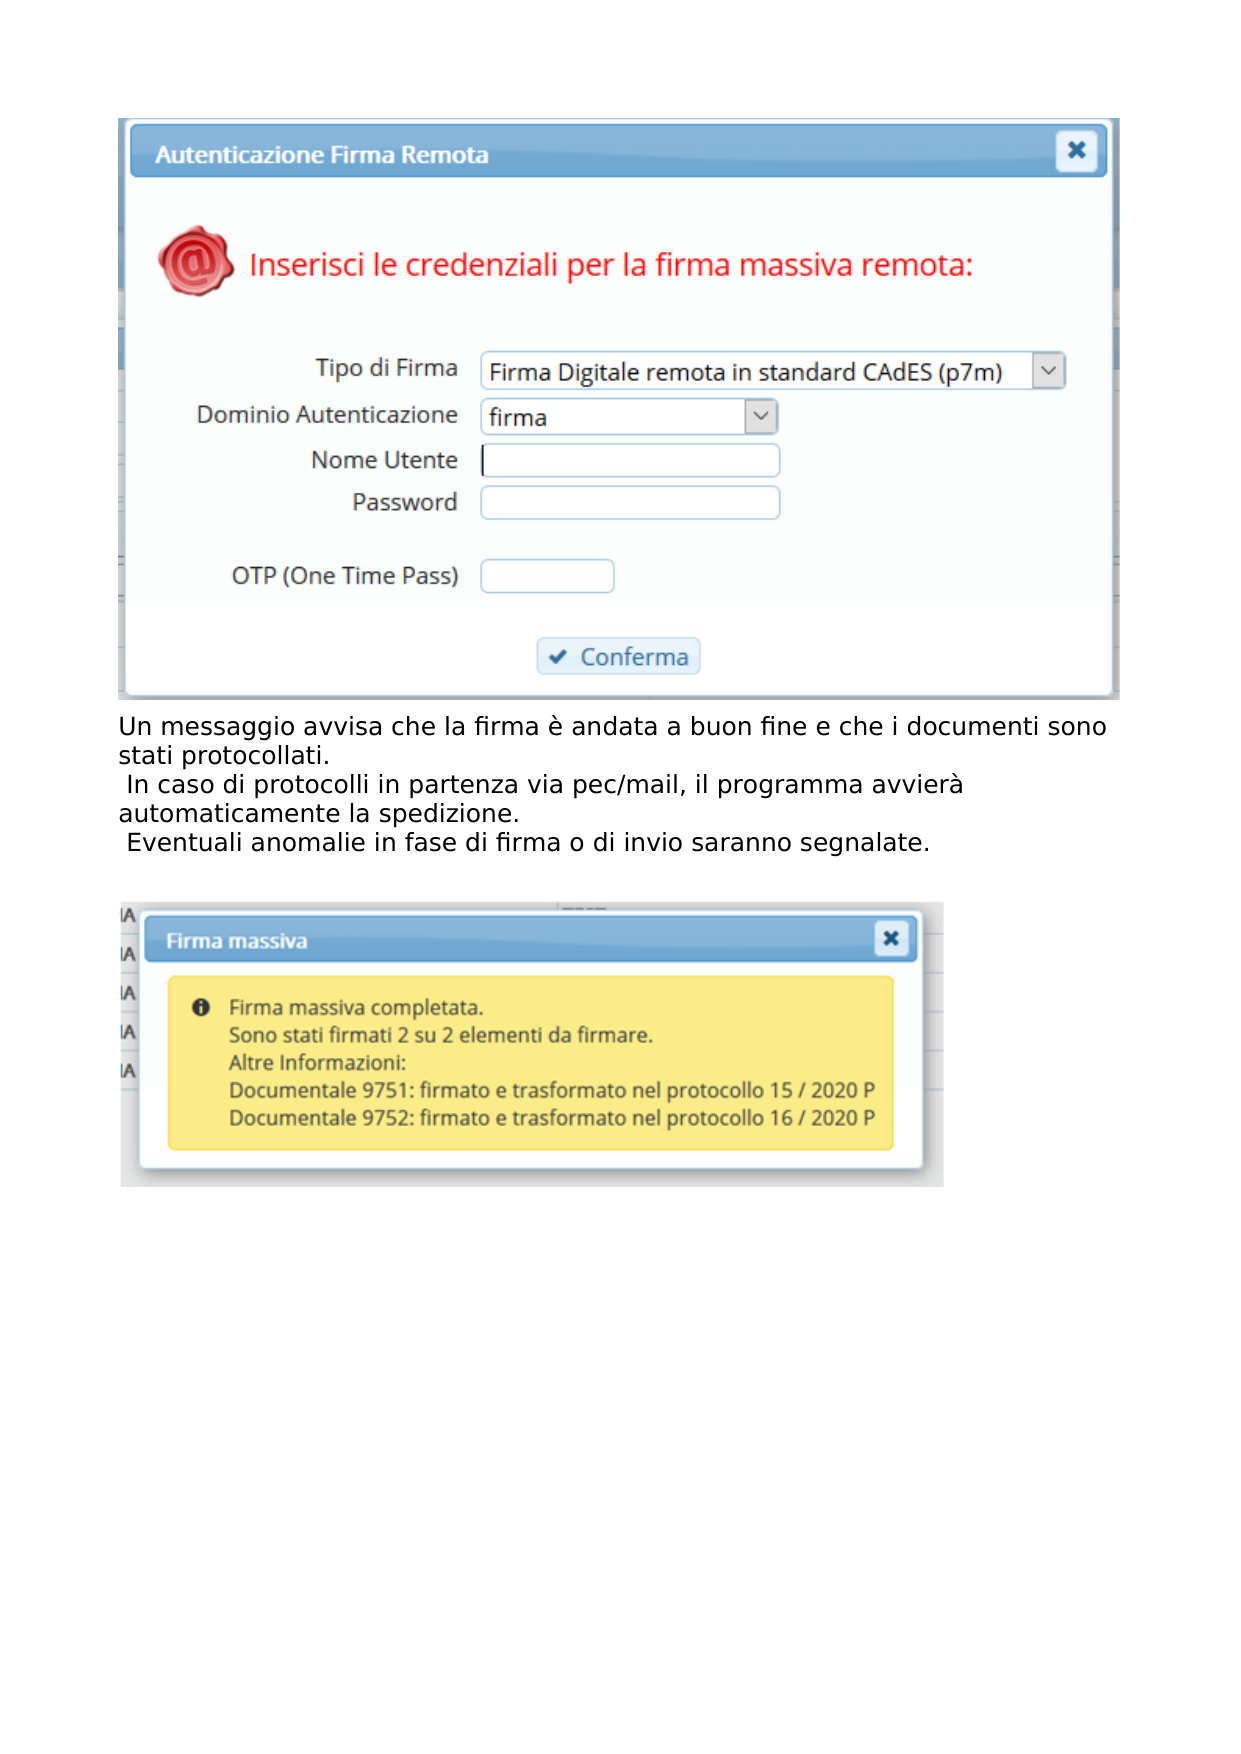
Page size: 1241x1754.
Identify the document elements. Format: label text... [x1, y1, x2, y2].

text Un messaggio avvisa che la firma è andata a buon fine e che i documenti sono stati protocollati. In caso di protocolli in partenza via pec/mail, il programma avvierà automaticamente la spedizione. Eventuali anomalie in fase di firma o di invio saranno segnalate. [118, 712, 1122, 887]
picture [118, 899, 947, 1187]
picture [118, 118, 1120, 700]
